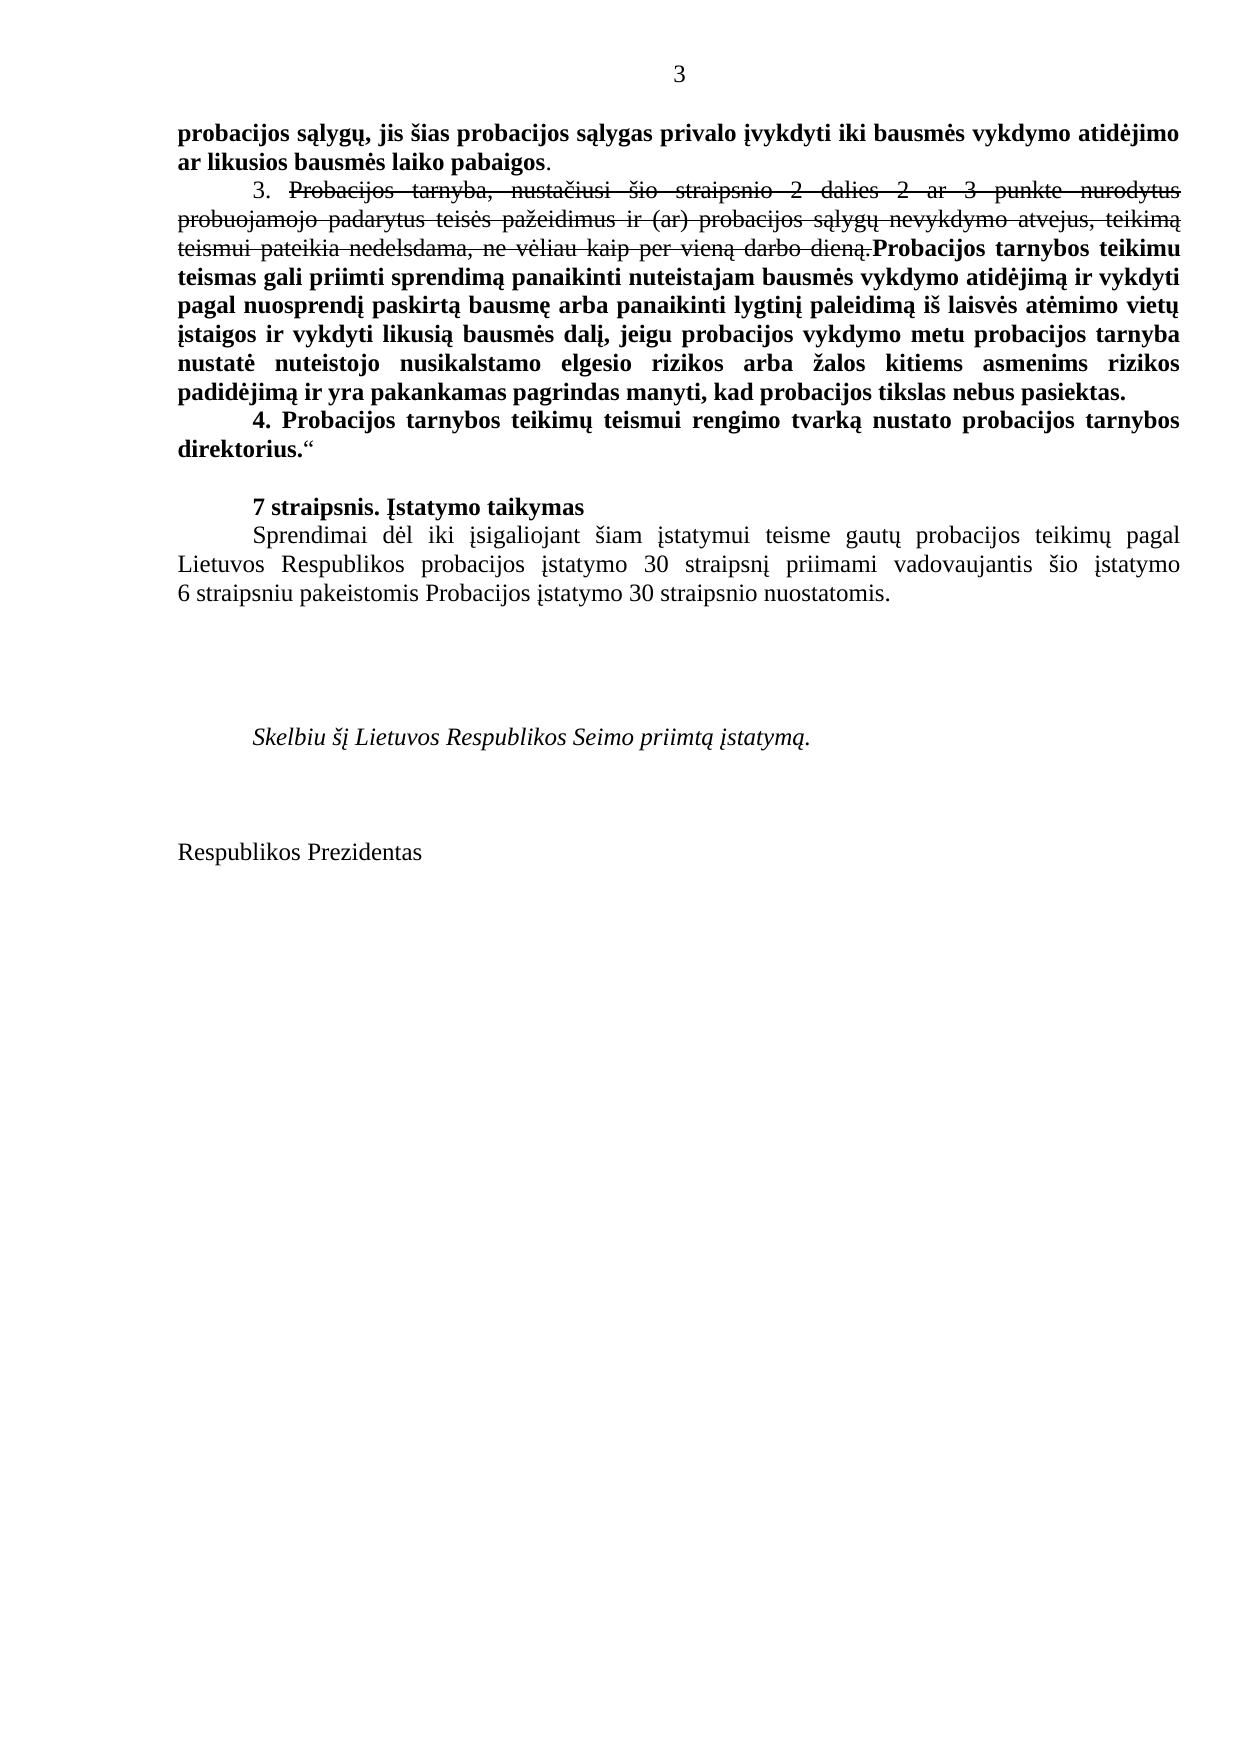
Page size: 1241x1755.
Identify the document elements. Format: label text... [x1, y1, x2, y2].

text Skelbiu šį Lietuvos Respublikos Seimo priimtą įstatymą. [177, 722, 1181, 751]
text 4. Probacijos tarnybos teikimų teismui rengimo tvarką nustato probacijos tarnybos direktorius.“ [177, 406, 1181, 463]
text 7 straipsnis. Įstatymo taikymas [177, 492, 1181, 521]
text 3. Probacijos tarnyba, nustačiusi šio straipsnio 2 dalies 2 ar 3 punkte nurodytus probuojamojo padarytus teisės pažeidimus ir (ar) probacijos sąlygų nevykdymo atvejus, teikimą teismui pateikia nedelsdama, ne vėliau kaip per vieną darbo dieną.Probacijos tarnybos teikimu teismas gali priimti sprendimą panaikinti nuteistajam bausmės vykdymo atidėjimą ir vykdyti pagal nuosprendį paskirtą bausmę arba panaikinti lygtinį paleidimą iš laisvės atėmimo vietų įstaigos ir vykdyti likusią bausmės dalį, jeigu probacijos vykdymo metu probacijos tarnyba nustatė nuteistojo nusikalstamo elgesio rizikos arba žalos kitiems asmenims rizikos padidėjimą ir yra pakankamas pagrindas manyti, kad probacijos tikslas nebus pasiektas. [177, 221, 1181, 406]
text 3. Probacijos tarnyba, nustačiusi šio straipsnio 2 dalies 2 ar 3 punkte nurodytus probuojamojo padarytus teisės pažeidimus ir (ar) probacijos sąlygų nevykdymo atvejus, teikimą teismui pateikia nedelsdama, ne vėliau kaip per vieną darbo dieną.Probacijos tarnybos teikimu teismas gali priimti sprendimą panaikinti nuteistajam bausmės vykdymo atidėjimą ir vykdyti pagal nuosprendį paskirtą bausmę arba panaikinti lygtinį paleidimą iš laisvės atėmimo vietų įstaigos ir vykdyti likusią bausmės dalį, jeigu probacijos vykdymo metu probacijos tarnyba nustatė nuteistojo nusikalstamo elgesio rizikos arba žalos kitiems asmenims rizikos padidėjimą ir yra pakankamas pagrindas manyti, kad probacijos tikslas nebus pasiektas. [177, 176, 1181, 220]
text Respublikos Prezidentas [177, 837, 1181, 866]
text Sprendimai dėl iki įsigaliojant šiam įstatymui teisme gautų probacijos teikimų pagal Lietuvos Respublikos probacijos įstatymo 30 straipsnį priimami vadovaujantis šio įstatymo 6 straipsniu pakeistomis Probacijos įstatymo 30 straipsnio nuostatomis. [177, 521, 1181, 607]
text 3) be pateisinamų priežasčių nevykdo probacijos sąlygų arba ir po papildomų probacijos sąlygų paskyrimo jų nevykdo ar padaro administracinį nusižengimą, už kurį jam taikyta administracinė nuobauda ir (ar) administracinio poveikio priemonė, arba nevykdo kitų įstatymų nustatytų pareigų, teismas probacijos tarnybos teikimu priima sprendimą panaikinti bausmės vykdymo atidėjimą ir vykdyti pagal nuosprendį paskirtą bausmę arba panaikinti lygtinį paleidimą iš laisvės atėmimo vietų įstaigos ir vykdyti likusią bausmės dalį. Jeigu probuojamasis probacijos vykdymo laikotarpiu dėl pateisinamų priežasčių per teismo nustatytą laiką neįvykdo probacijos sąlygų, jis šias probacijos sąlygas privalo įvykdyti iki bausmės vykdymo atidėjimo ar likusios bausmės laiko pabaigos. [177, 118, 1181, 176]
